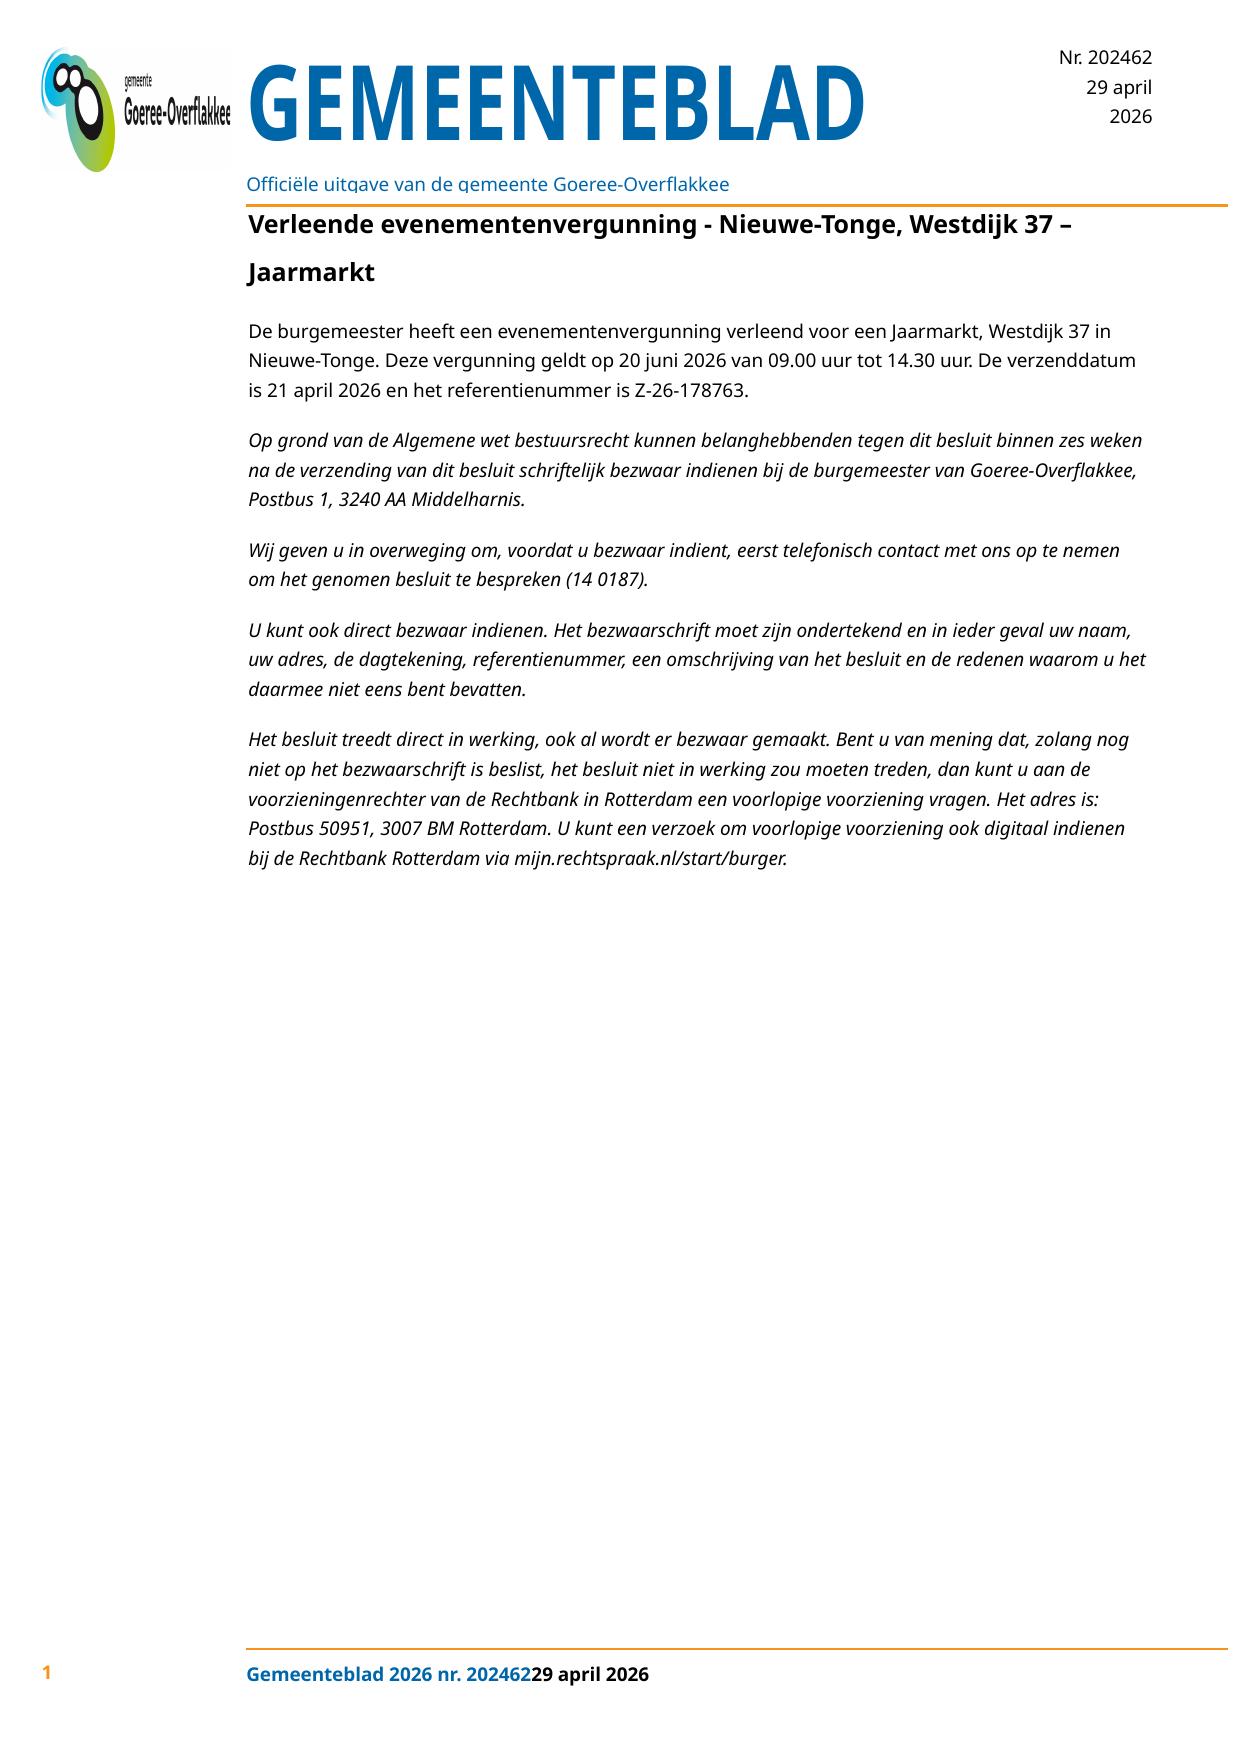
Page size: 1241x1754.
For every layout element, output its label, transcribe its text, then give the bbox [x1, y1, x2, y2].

text De burgemeester heeft een evenementenvergunning verleend voor een Jaarmarkt, Westdijk 37 in Nieuwe-Tonge. Deze vergunning geldt op 20 juni 2026 van 09.00 uur tot 14.30 uur. De verzenddatum is 21 april 2026 en het referentienummer is Z-26-178763. [248, 318, 1152, 403]
text Wij geven u in overweging om, voordat u bezwaar indient, eerst telefonisch contact met ons op te nemen om het genomen besluit te bespreken (14 0187). [248, 537, 1152, 592]
text Het besluit treedt direct in werking, ook al wordt er bezwaar gemaakt. Bent u van mening dat, zolang nog niet op het bezwaarschrift is beslist, het besluit niet in werking zou moeten treden, dan kunt u aan de voorzieningenrechter van de Rechtbank in Rotterdam een voorlopige voorziening vragen. Het adres is: Postbus 50951, 3007 BM Rotterdam. U kunt een verzoek om voorlopige voorziening ook digitaal indienen bij de Rechtbank Rotterdam via mijn.rechtspraak.nl/start/burger. [248, 727, 1152, 871]
text Op grond van de Algemene wet bestuursrecht kunnen belanghebbenden tegen dit besluit binnen zes weken na de verzending van dit besluit schriftelijk bezwaar indienen bij de burgemeester van Goeree-Overflakkee, Postbus 1, 3240 AA Middelharnis. [248, 427, 1152, 512]
picture [41, 47, 231, 172]
text U kunt ook direct bezwaar indienen. Het bezwaarschrift moet zijn ondertekend en in ieder geval uw naam, uw adres, de dagtekening, referentienummer, een omschrijving van het besluit en de redenen waarom u het daarmee niet eens bent bevatten. [248, 617, 1152, 702]
text Verleende evenementenvergunning - Nieuwe-Tonge, Westdijk 37 – Jaarmarkt [248, 207, 1152, 288]
